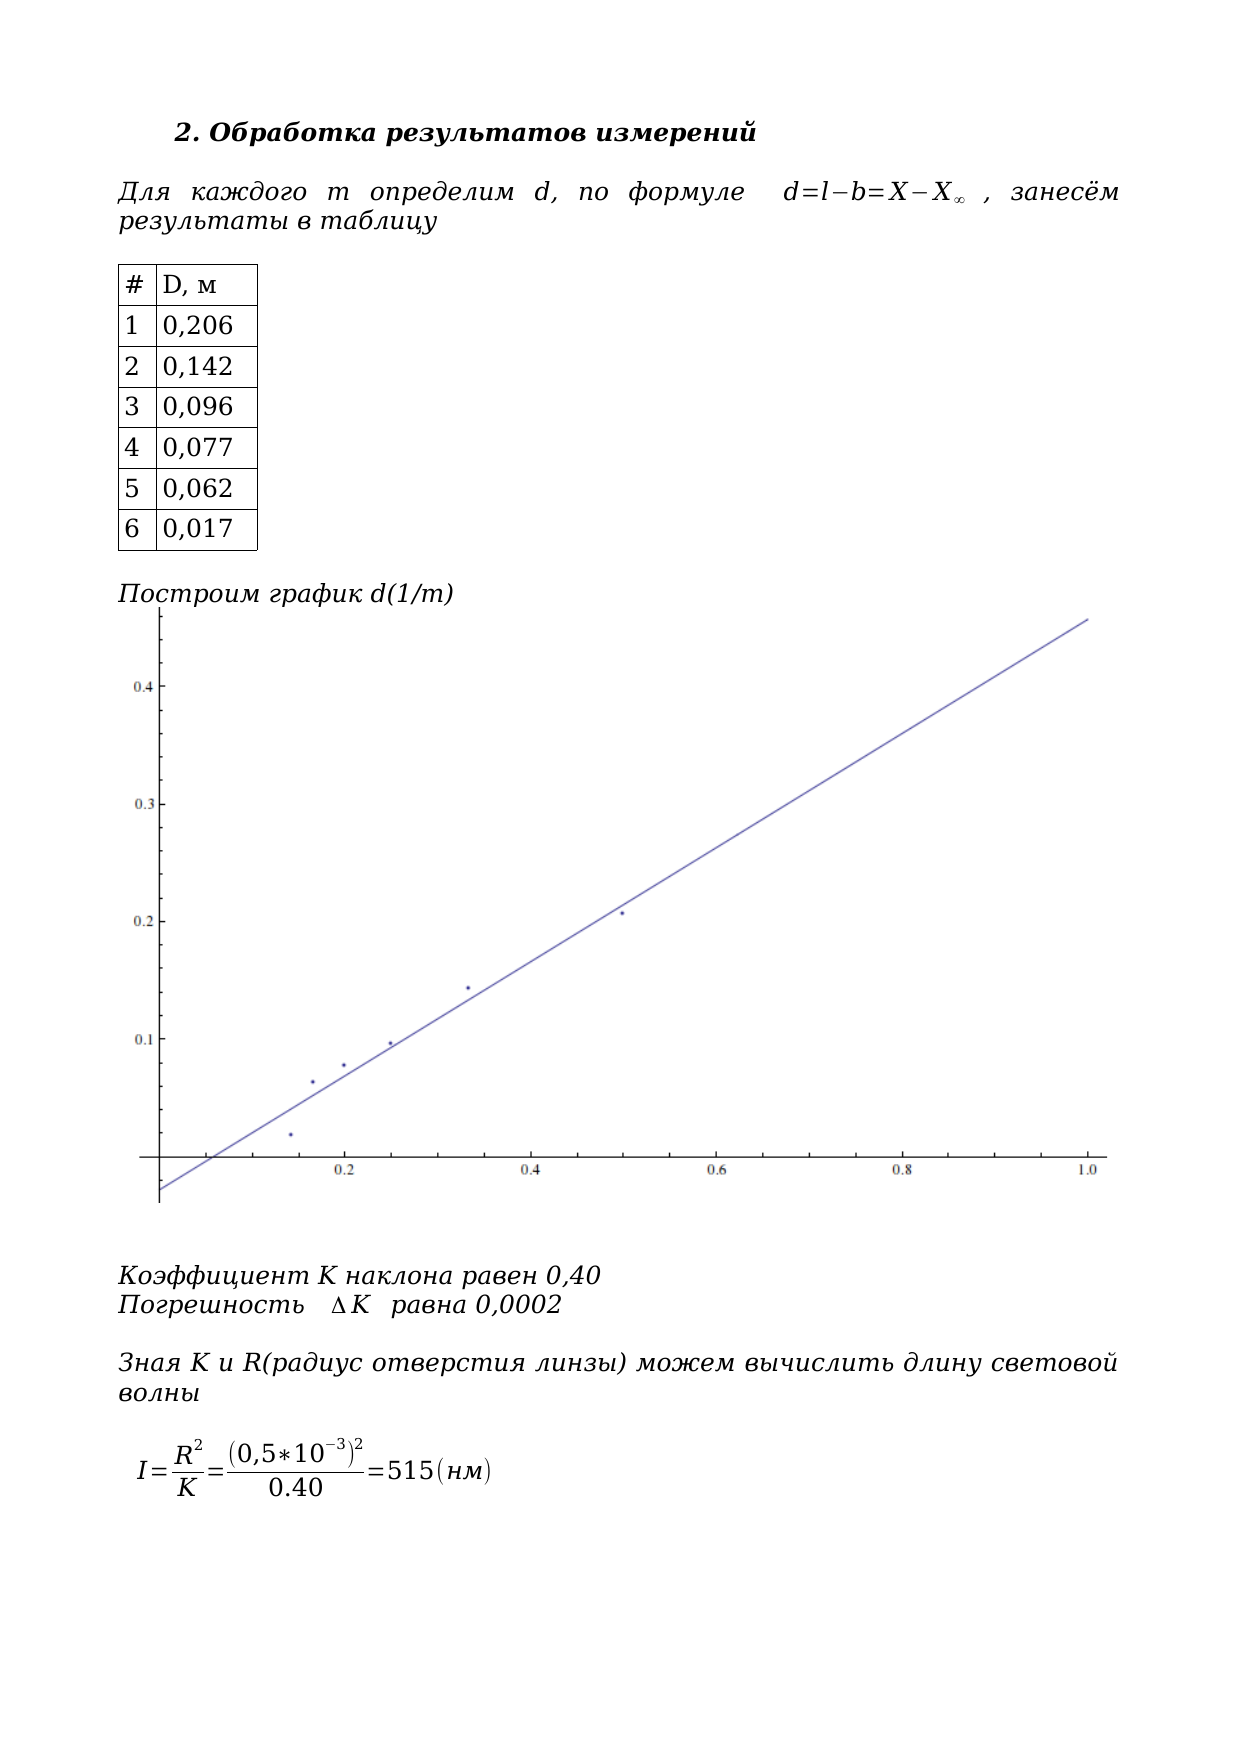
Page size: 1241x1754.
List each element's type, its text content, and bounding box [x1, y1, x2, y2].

table_cell 0,206 [157, 306, 257, 346]
text Зная K и R(радиус отверстия линзы) можем вычислить длину световой волны [118, 1348, 1122, 1407]
table_cell 0,062 [157, 469, 257, 509]
text Для каждого m определим d, по формуле , занесём результаты в таблицу [118, 177, 1122, 235]
table_cell 3 [119, 388, 156, 427]
text 2. Обработка результатов измерений [118, 118, 1122, 147]
table_cell 5 [119, 469, 156, 509]
table_cell 6 [119, 510, 156, 549]
table_header # [119, 265, 156, 305]
table_cell 4 [119, 428, 156, 468]
table_header D, м [157, 265, 257, 305]
table_cell 0,017 [157, 510, 257, 549]
picture [133, 607, 1108, 1203]
table_cell 0,077 [157, 428, 257, 468]
text Погрешность равна 0,0002 [118, 1290, 1122, 1319]
table_cell 1 [119, 306, 156, 346]
table_cell 0,096 [157, 388, 257, 427]
table_cell 2 [119, 347, 156, 387]
text Коэффициент K наклона равен 0,40 [118, 1261, 1122, 1290]
table_cell 0,142 [157, 347, 257, 387]
text Построим график d(1/m) [118, 579, 1122, 608]
